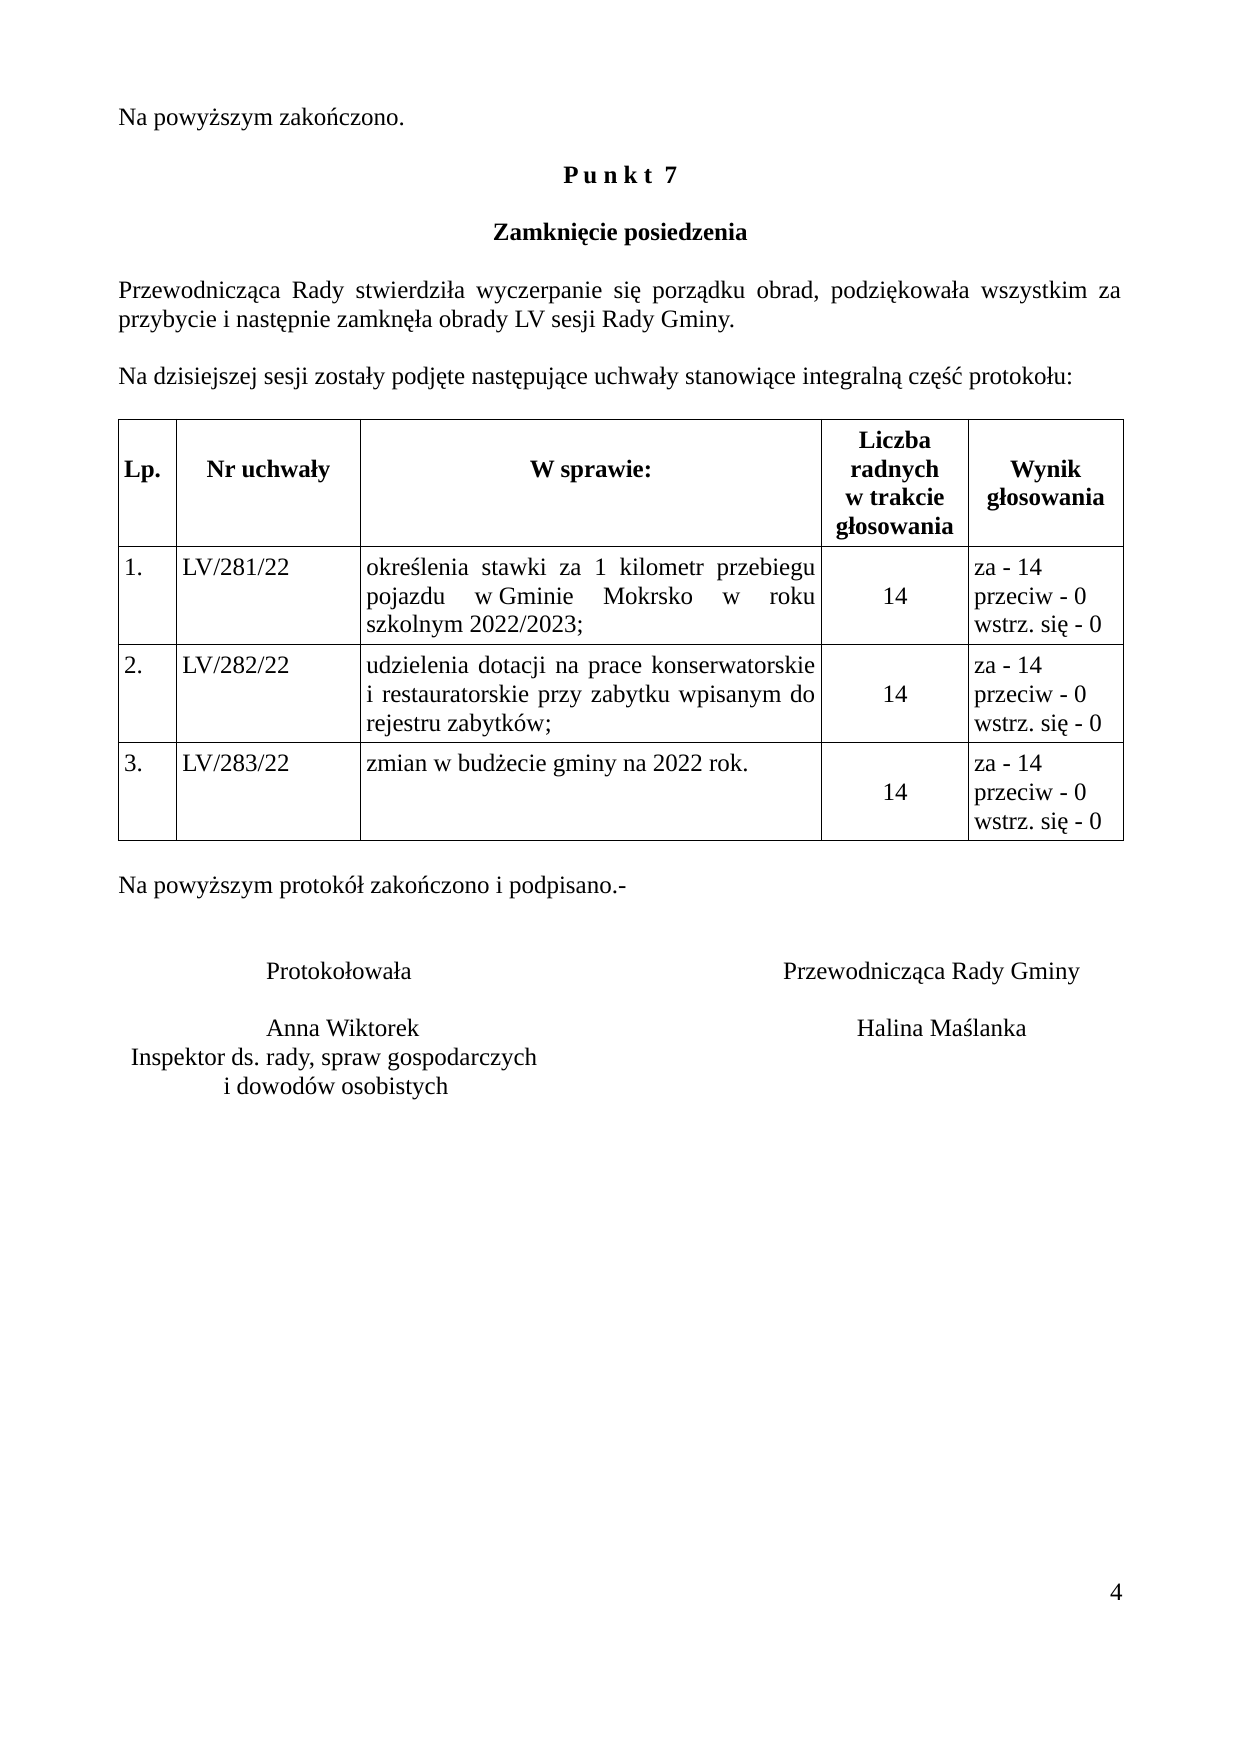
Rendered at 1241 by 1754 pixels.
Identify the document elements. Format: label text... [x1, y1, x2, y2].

text Na powyższym zakończono. [118, 102, 1122, 131]
table_header Wynik głosowania [969, 420, 1123, 546]
text Na powyższym protokół zakończono i podpisano.- [118, 870, 1122, 898]
text Protokołowała Przewodnicząca Rady Gminy [118, 956, 1122, 985]
table_cell LV/281/22 [177, 547, 360, 644]
table_cell 14 [822, 547, 968, 644]
text Inspektor ds. rady, spraw gospodarczych [118, 1042, 1122, 1071]
table_cell za - 14 przeciw - 0 wstrz. się - 0 [969, 645, 1123, 742]
table_header Lp. [119, 420, 176, 546]
table_header W sprawie: [361, 420, 821, 546]
table_cell LV/283/22 [177, 743, 360, 840]
table_header Nr uchwały [177, 420, 360, 546]
text Przewodnicząca Rady stwierdziła wyczerpanie się porządku obrad, podziękowała wszystkim za przybycie i następnie zamknęła obrady LV sesji Rady Gminy. [118, 275, 1122, 332]
text Na dzisiejszej sesji zostały podjęte następujące uchwały stanowiące integralną część protokołu: [118, 361, 1122, 390]
table_cell 3. [119, 743, 176, 840]
text i dowodów osobistych [118, 1071, 1122, 1100]
text Anna Wiktorek Halina Maślanka [118, 1013, 1122, 1042]
table_cell 14 [822, 743, 968, 840]
table_cell udzielenia dotacji na prace konserwatorskie i restauratorskie przy zabytku wpisanym do rejestru zabytków; [361, 645, 821, 742]
table_cell 2. [119, 645, 176, 742]
table_cell za - 14 przeciw - 0 wstrz. się - 0 [969, 743, 1123, 840]
table_cell za - 14 przeciw - 0 wstrz. się - 0 [969, 547, 1123, 644]
table_cell 1. [119, 547, 176, 644]
text P u n k t 7 [118, 160, 1122, 189]
text Zamknięcie posiedzenia [118, 217, 1122, 246]
table_cell LV/282/22 [177, 645, 360, 742]
table_cell 14 [822, 645, 968, 742]
table_cell zmian w budżecie gminy na 2022 rok. [361, 743, 821, 840]
table_cell określenia stawki za 1 kilometr przebiegu pojazdu w Gminie Mokrsko w roku szkolnym 2022/2023; [361, 547, 821, 644]
table_header Liczba radnych w trakcie głosowania [822, 420, 968, 546]
